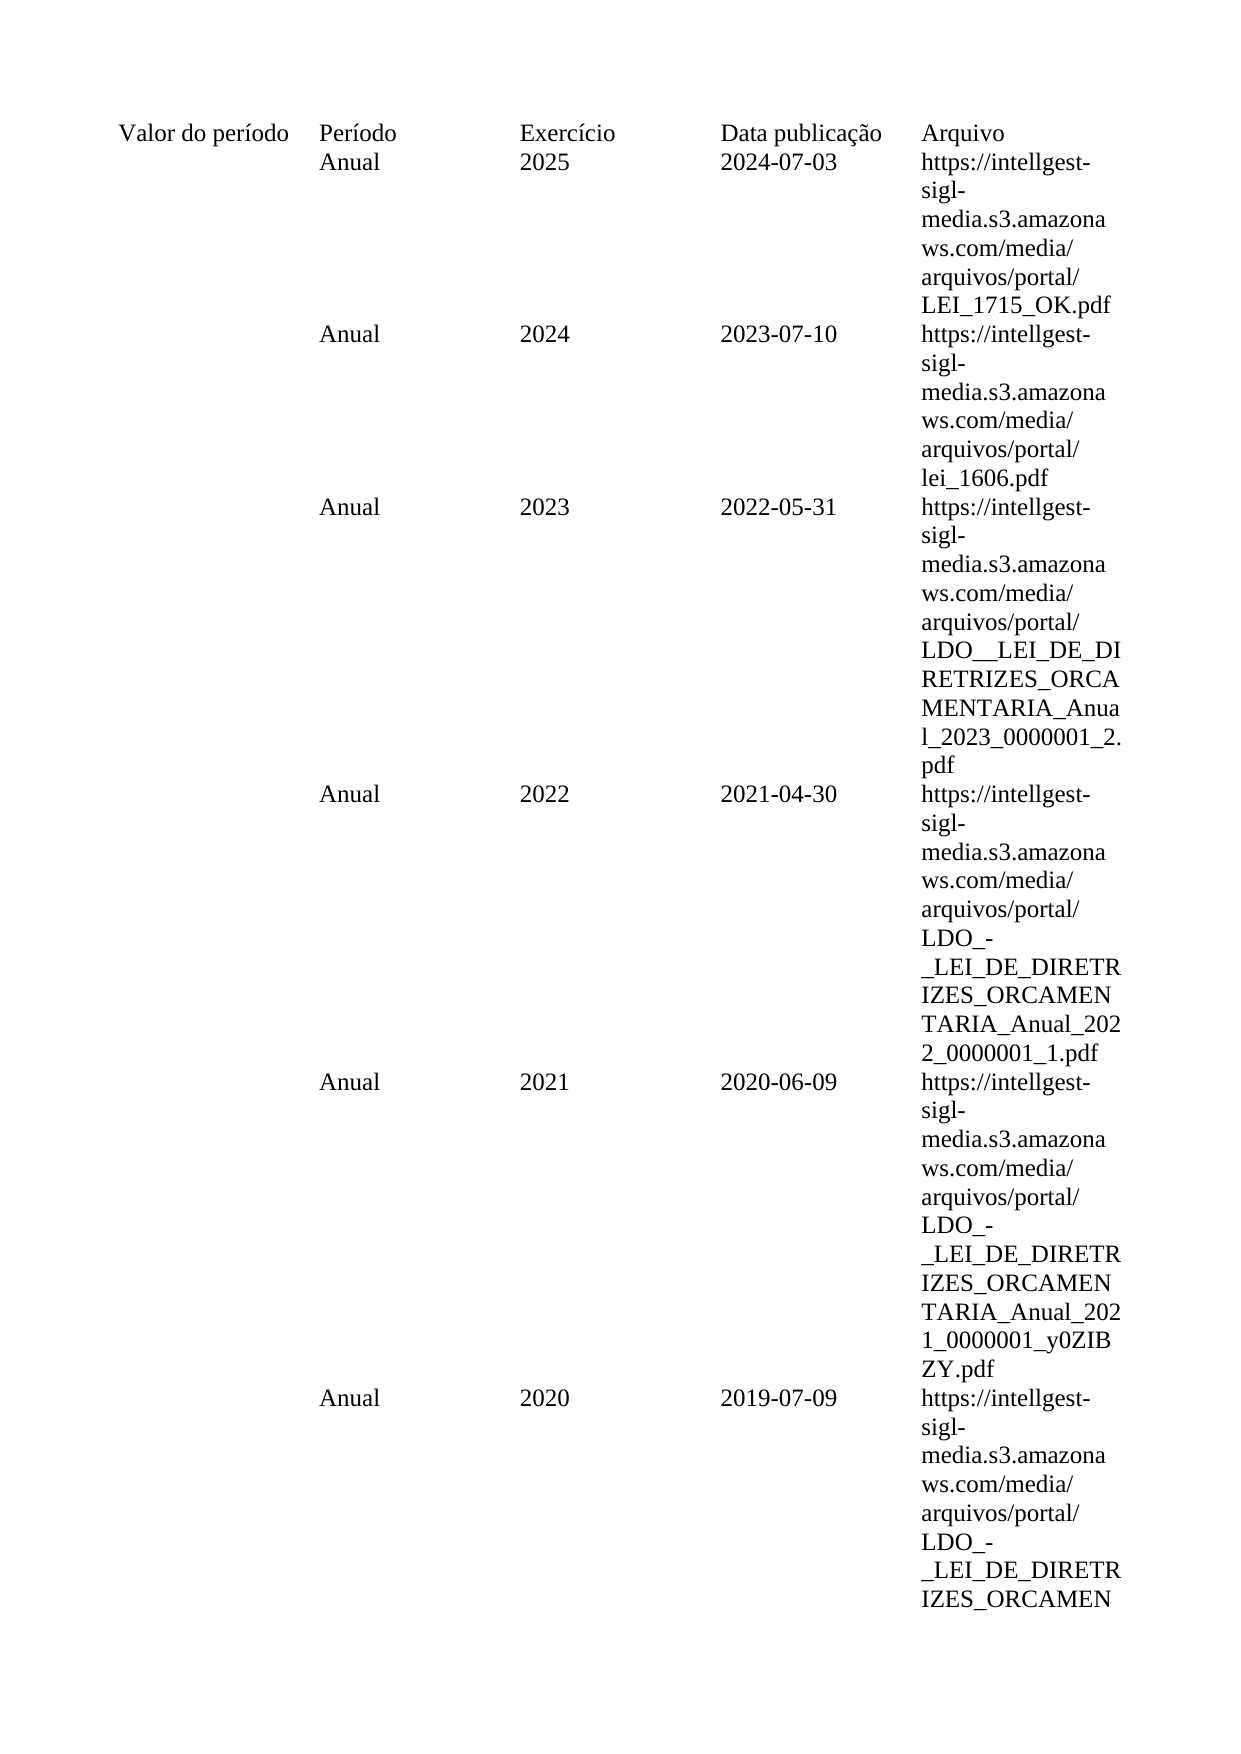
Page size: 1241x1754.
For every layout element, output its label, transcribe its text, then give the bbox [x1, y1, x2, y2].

table_cell https://intellgest-sigl-media.s3.amazonaws.com/media/arquivos/portal/LDO__LEI_DE_DIRETRIZES_ORCAMENTARIA_Anual_2023_0000001_2.pdf [921, 492, 1122, 779]
table_cell https://intellgest-sigl-media.s3.amazonaws.com/media/arquivos/portal/LDO_-_LEI_DE_DIRETRIZES_ORCAMEN [921, 1383, 1122, 1613]
table_cell https://intellgest-sigl-media.s3.amazonaws.com/media/arquivos/portal/LDO_-_LEI_DE_DIRETRIZES_ORCAMENTARIA_Anual_2021_0000001_y0ZIBZY.pdf [921, 1067, 1122, 1383]
table_cell Anual [319, 779, 519, 1067]
table_cell 2025 [520, 147, 720, 319]
table_cell 2022-05-31 [720, 492, 921, 779]
table_cell 2020 [520, 1383, 720, 1613]
table_cell [118, 1383, 319, 1613]
table_cell 2024 [520, 319, 720, 492]
table_cell Anual [319, 319, 519, 492]
table_cell 2019-07-09 [720, 1383, 921, 1613]
table_cell 2020-06-09 [720, 1067, 921, 1383]
table_cell Anual [319, 147, 519, 319]
table_cell 2022 [520, 779, 720, 1067]
table_cell 2024-07-03 [720, 147, 921, 319]
table_cell https://intellgest-sigl-media.s3.amazonaws.com/media/arquivos/portal/lei_1606.pdf [921, 319, 1122, 492]
table_cell Anual [319, 1067, 519, 1383]
table_cell [118, 147, 319, 319]
table_cell https://intellgest-sigl-media.s3.amazonaws.com/media/arquivos/portal/LDO_-_LEI_DE_DIRETRIZES_ORCAMENTARIA_Anual_2022_0000001_1.pdf [921, 779, 1122, 1067]
table_cell Anual [319, 1383, 519, 1613]
table_cell 2023 [520, 492, 720, 779]
table_cell [118, 492, 319, 779]
table_header Data publicação [720, 118, 921, 147]
table_header Período [319, 118, 519, 147]
table_cell 2021 [520, 1067, 720, 1383]
table_header Exercício [520, 118, 720, 147]
table_cell [118, 319, 319, 492]
table_cell 2023-07-10 [720, 319, 921, 492]
table_header Arquivo [921, 118, 1122, 147]
table_cell Anual [319, 492, 519, 779]
table_header Valor do período [118, 118, 319, 147]
table_cell 2021-04-30 [720, 779, 921, 1067]
table_cell [118, 1067, 319, 1383]
table_cell [118, 779, 319, 1067]
table_cell https://intellgest-sigl-media.s3.amazonaws.com/media/arquivos/portal/LEI_1715_OK.pdf [921, 147, 1122, 319]
